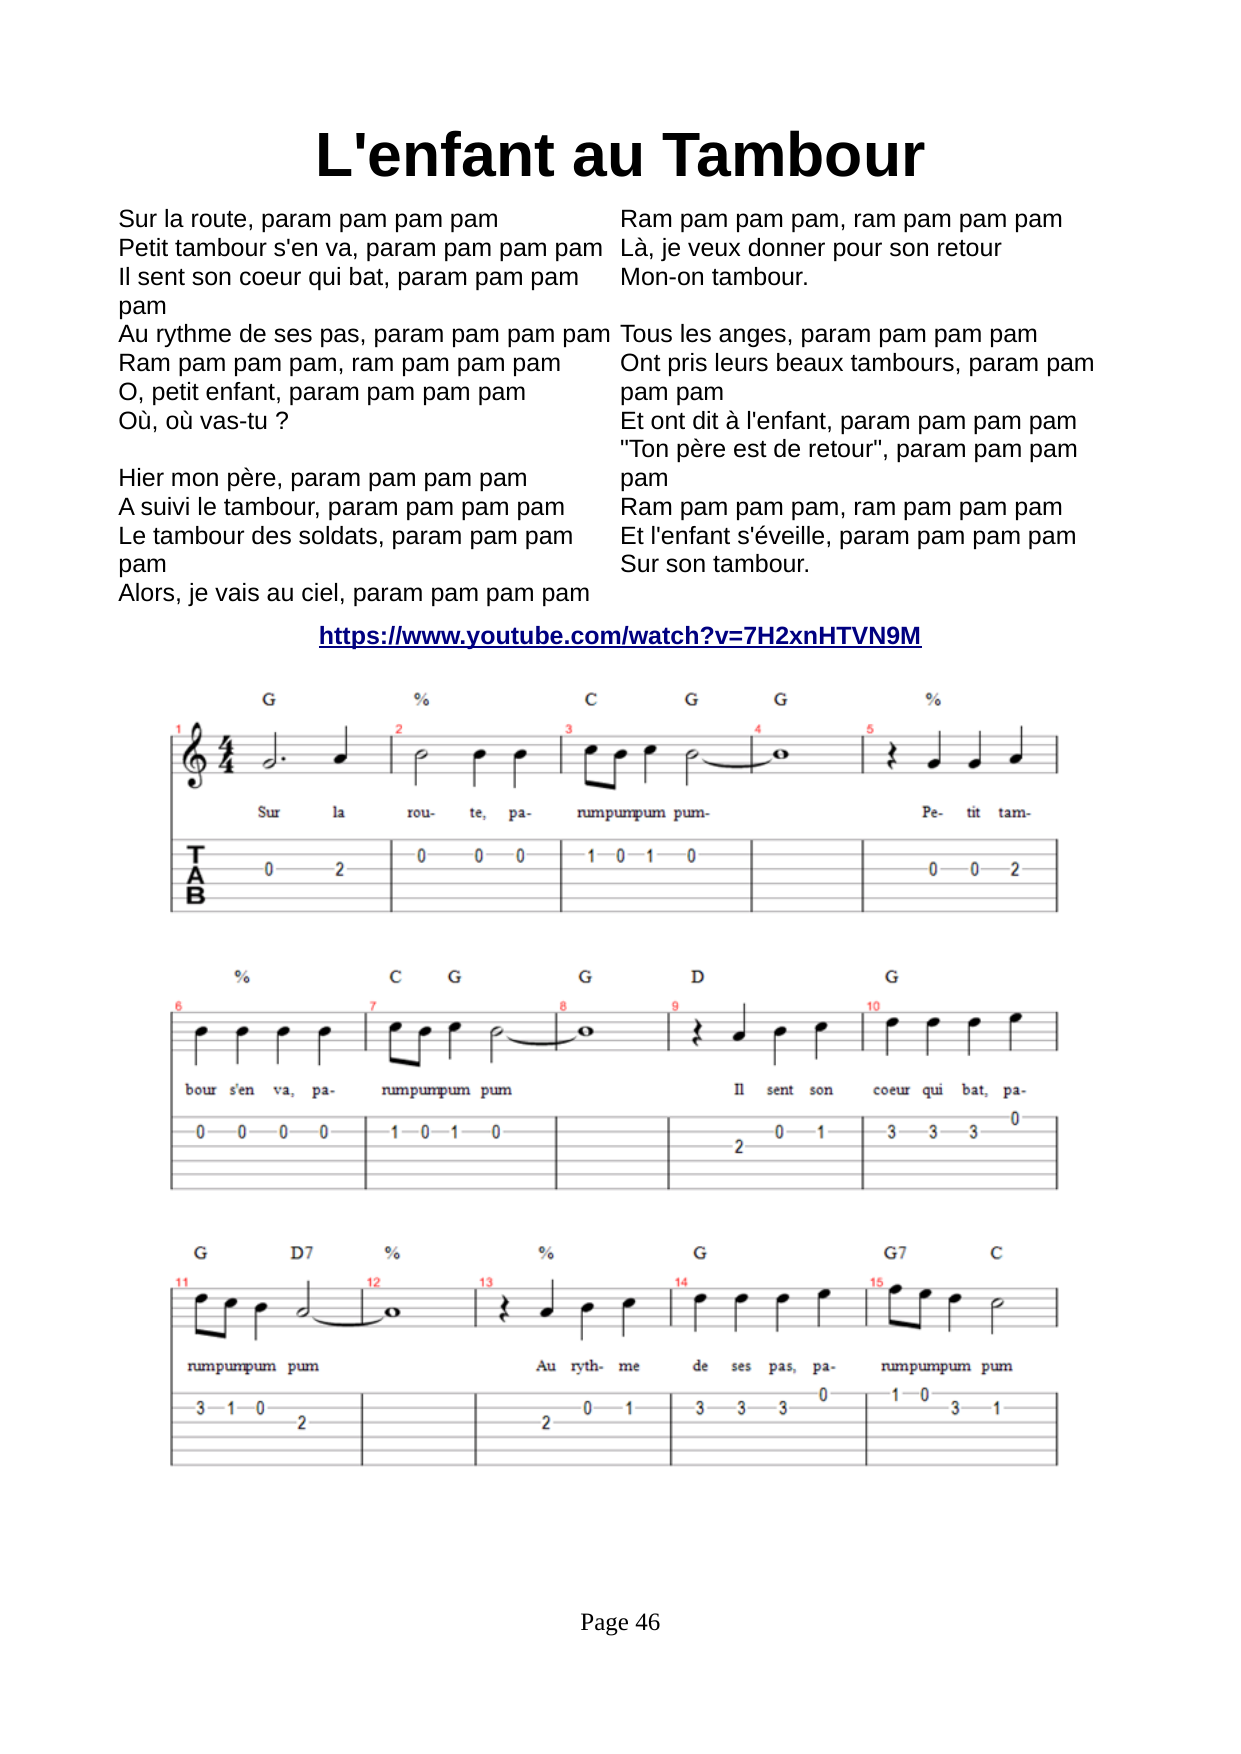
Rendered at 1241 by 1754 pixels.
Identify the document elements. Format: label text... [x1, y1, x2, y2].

table_header Ram pam pam pam, ram pam pam pam Là, je veux donner pour son retour Mon-on tambour. Tous les anges, param pam pam pam Ont pris leurs beaux tambours, param pam pam pam Et ont dit à l'enfant, param pam pam pam "Ton père est de retour", param pam pam pam Ram pam pam pam, ram pam pam pam Et l'enfant s'éveille, param pam pam pam Sur son tambour. [620, 204, 1122, 607]
text https://www.youtube.com/watch?v=7H2xnHTVN9M [118, 621, 1122, 650]
table_header Sur la route, param pam pam pam Petit tambour s'en va, param pam pam pam Il sent son coeur qui bat, param pam pam pam Au rythme de ses pas, param pam pam pam Ram pam pam pam, ram pam pam pam O, petit enfant, param pam pam pam Où, où vas-tu ? Hier mon père, param pam pam pam A suivi le tambour, param pam pam pam Le tambour des soldats, param pam pam pam Alors, je vais au ciel, param pam pam pam [118, 204, 620, 607]
picture [165, 683, 1076, 1529]
text L'enfant au Tambour [118, 118, 1122, 190]
